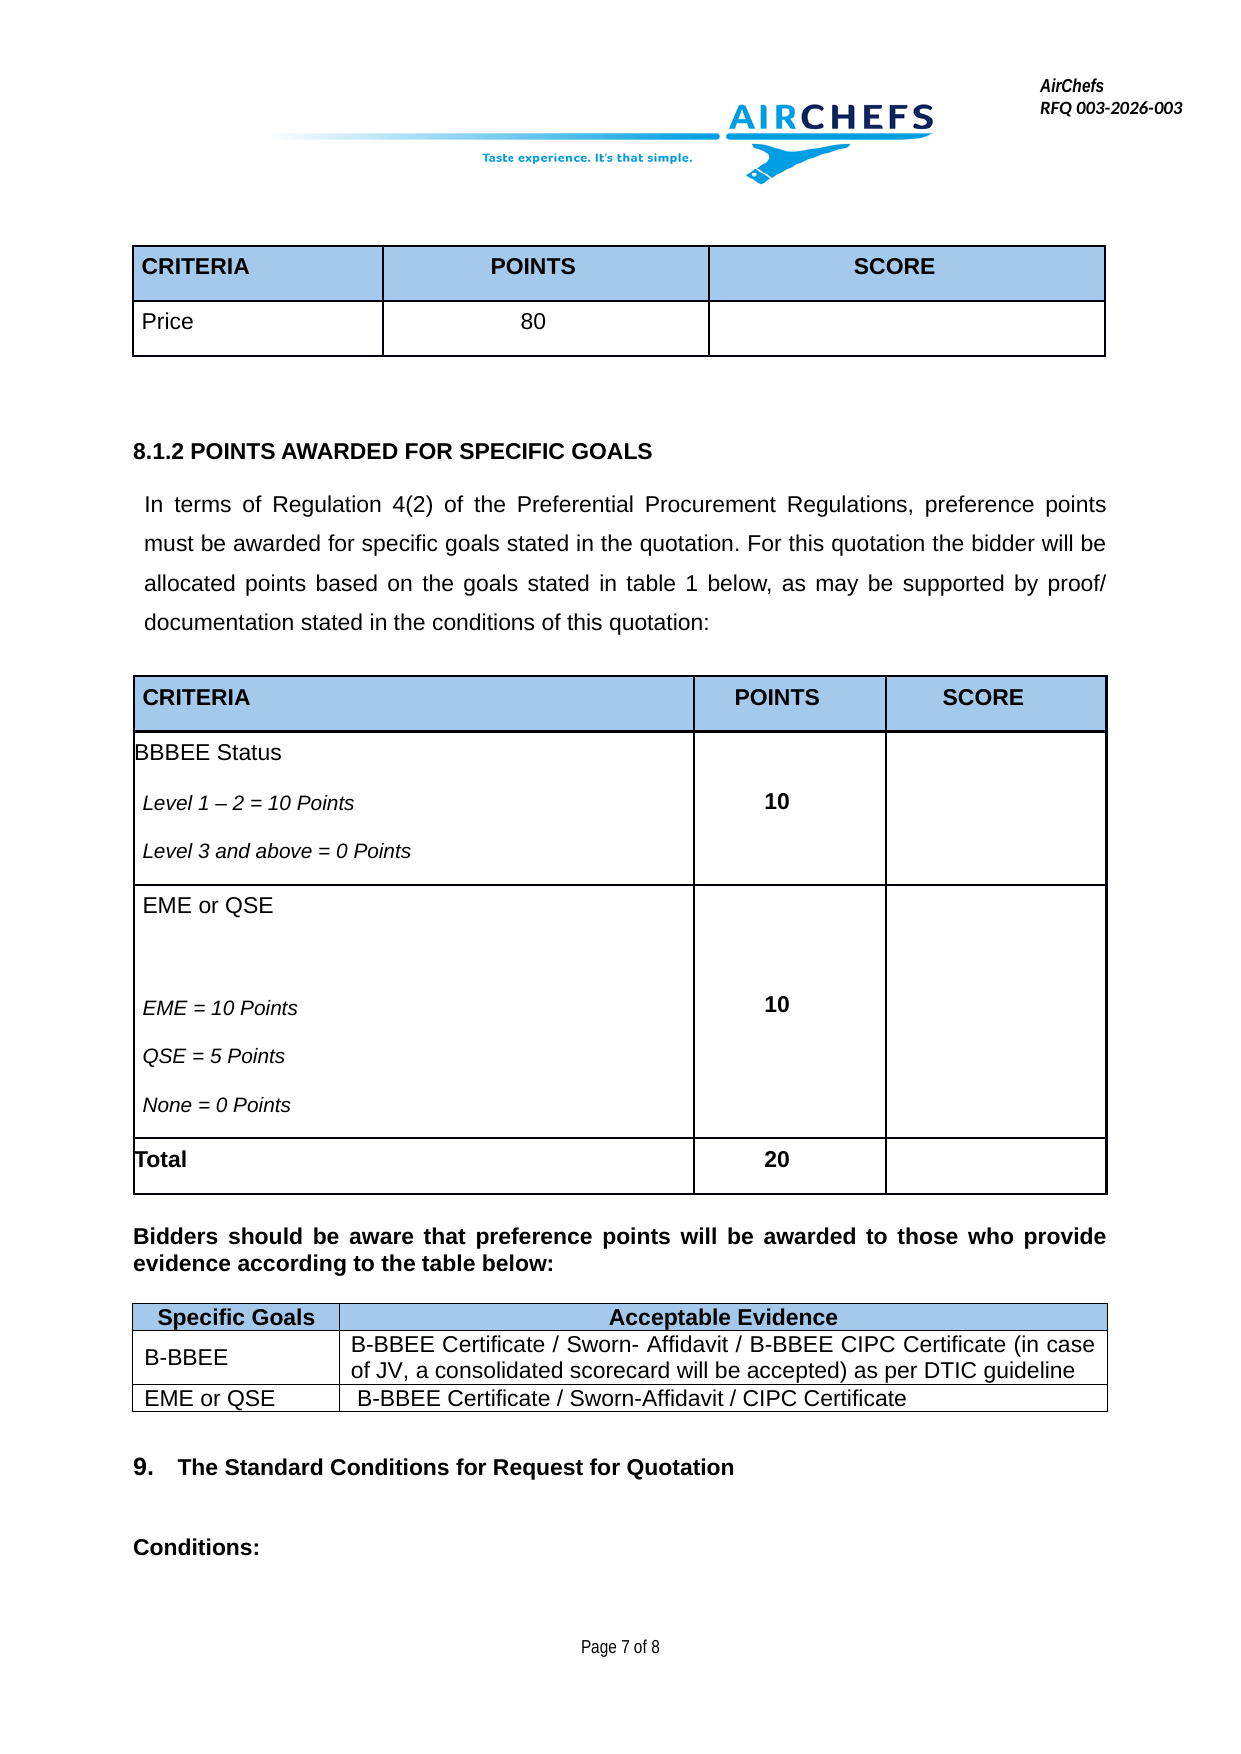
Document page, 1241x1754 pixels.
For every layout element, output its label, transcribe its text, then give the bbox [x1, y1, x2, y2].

text 8.1.2 POINTS AWARDED FOR SPECIFIC GOALS [133, 438, 1107, 464]
table_header Acceptable Evidence [340, 1304, 1107, 1330]
list The Standard Conditions for Request for Quotation [133, 1451, 1107, 1480]
table_cell Price [134, 302, 382, 355]
text Conditions: [133, 1534, 1107, 1560]
text Bidders should be aware that preference points will be awarded to those who provide evidence according to the table below: [133, 1223, 1107, 1276]
table_cell 10 [695, 886, 885, 1137]
table_cell Total [135, 1139, 693, 1192]
table_cell EME or QSE EME = 10 Points QSE = 5 Points None = 0 Points [135, 886, 693, 1137]
table_cell EME or QSE [133, 1385, 339, 1411]
table_header CRITERIA [135, 677, 693, 730]
table_cell B-BBEE Certificate / Sworn- Affidavit / B-BBEE CIPC Certificate (in case of JV, a consolidated scorecard will be accepted) as per DTIC guideline [340, 1331, 1107, 1383]
table_cell [887, 733, 1105, 884]
table_cell B-BBEE [133, 1331, 339, 1383]
table_header POINTS [695, 677, 885, 730]
table_cell 80 [384, 302, 708, 355]
text In terms of Regulation 4(2) of the Preferential Procurement Regulations, preference points must be awarded for specific goals stated in the quotation. For this quotation the bidder will be allocated points based on the goals stated in table 1 below, as may be supported by proof/ documentation stated in the conditions of this quotation: [144, 491, 1107, 636]
table_cell [887, 886, 1105, 1137]
table_header SCORE [710, 247, 1104, 300]
table_cell 10 [695, 733, 885, 884]
table_cell B-BBEE Certificate / Sworn-Affidavit / CIPC Certificate [340, 1385, 1107, 1411]
table_header Specific Goals [133, 1304, 339, 1330]
table_cell 20 [695, 1139, 885, 1192]
table_cell [887, 1139, 1105, 1192]
table_header SCORE [887, 677, 1105, 730]
table_cell [710, 302, 1104, 355]
table_cell BBBEE Status Level 1 – 2 = 10 Points Level 3 and above = 0 Points [135, 733, 693, 884]
table_header CRITERIA [134, 247, 382, 300]
table_header POINTS [384, 247, 708, 300]
